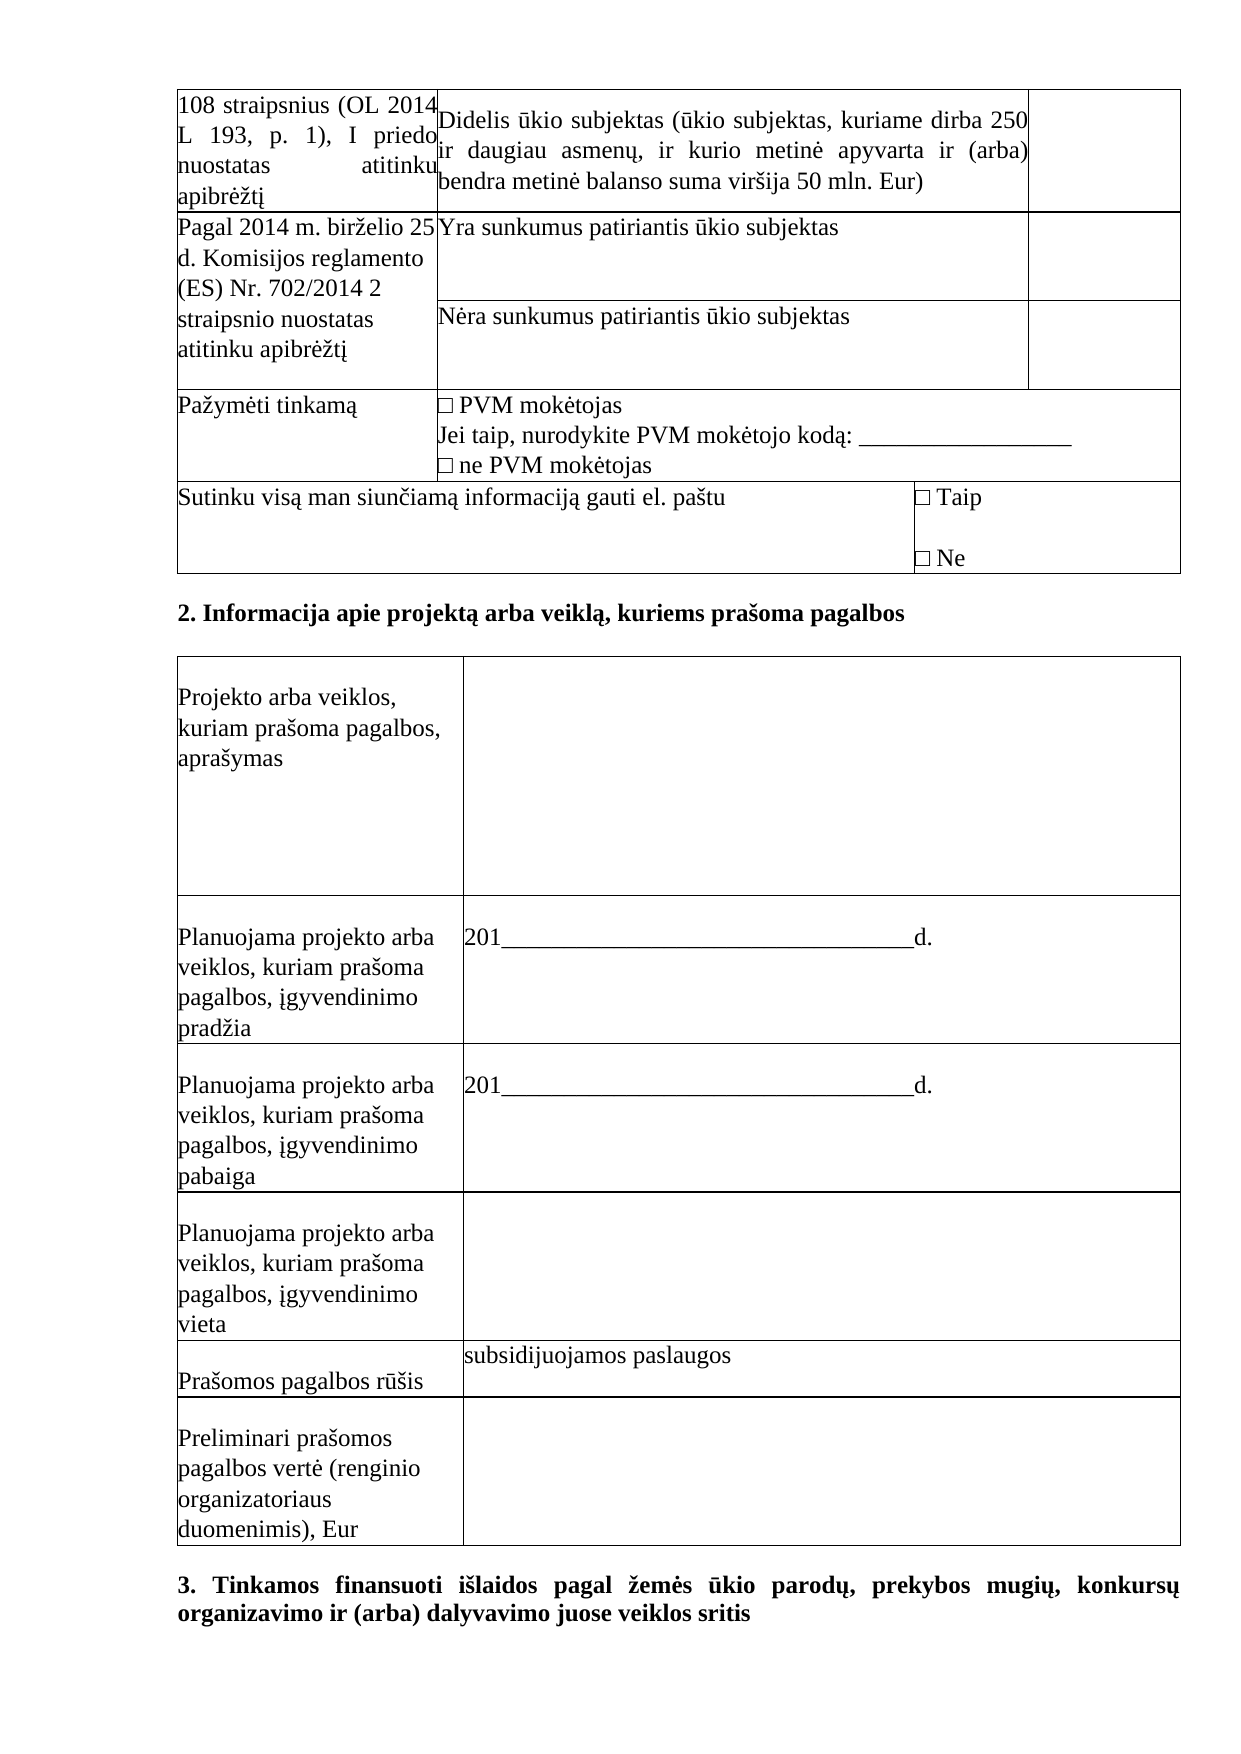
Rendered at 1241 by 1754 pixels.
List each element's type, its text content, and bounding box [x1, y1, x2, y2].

table_cell Planuojama projekto arba veiklos, kuriam prašoma pagalbos, įgyvendinimo vieta [178, 1193, 463, 1339]
table_cell Nėra sunkumus patiriantis ūkio subjektas [438, 301, 1028, 389]
table_cell 201_________________________________d. [464, 1044, 1180, 1191]
table_cell Didelis ūkio subjektas (ūkio subjektas, kuriame dirba 250 ir daugiau asmenų, ir kurio metinė apyvarta ir (arba) bendra metinė balanso suma viršija 50 mln. Eur) [438, 90, 1028, 211]
table_cell [464, 1398, 1180, 1544]
table_cell [464, 1193, 1180, 1339]
table_cell 201_________________________________d. [464, 896, 1180, 1043]
table_cell Pagal 2014 m. birželio 25 d. Komisijos reglamento (ES) Nr. 702/2014 2 straipsnio nuostatas atitinku apibrėžtį [178, 213, 437, 389]
table_header [464, 657, 1180, 895]
table_header Projekto arba veiklos, kuriam prašoma pagalbos, aprašymas [178, 657, 463, 895]
table_cell Planuojama projekto arba veiklos, kuriam prašoma pagalbos, įgyvendinimo pradžia [178, 896, 463, 1043]
table_cell subsidijuojamos paslaugos [464, 1341, 1180, 1396]
table_cell [1029, 301, 1180, 389]
text 2. Informacija apie projektą arba veiklą, kuriems prašoma pagalbos [177, 598, 1181, 627]
table_cell [1029, 90, 1180, 211]
table_cell [1029, 213, 1180, 300]
table_cell □ Taip □ Ne [915, 482, 1180, 573]
table_cell Planuojama projekto arba veiklos, kuriam prašoma pagalbos, įgyvendinimo pabaiga [178, 1044, 463, 1191]
table_cell Pažymėti tinkamą [178, 390, 437, 481]
table_cell □ PVM mokėtojas Jei taip, nurodykite PVM mokėtojo kodą: _________________ □ ne PVM mokėtojas [438, 390, 1180, 481]
table_cell Prašomos pagalbos rūšis [178, 1341, 463, 1396]
text 3. Tinkamos finansuoti išlaidos pagal žemės ūkio parodų, prekybos mugių, konkursų organizavimo ir (arba) dalyvavimo juose veiklos sritis [177, 1570, 1181, 1627]
table_cell Sutinku visą man siunčiamą informaciją gauti el. paštu [178, 482, 914, 573]
table_cell 108 straipsnius (OL 2014 L 193, p. 1), I priedo nuostatas atitinku apibrėžtį [178, 90, 437, 211]
table_cell Preliminari prašomos pagalbos vertė (renginio organizatoriaus duomenimis), Eur [178, 1398, 463, 1544]
table_cell Yra sunkumus patiriantis ūkio subjektas [438, 213, 1028, 300]
